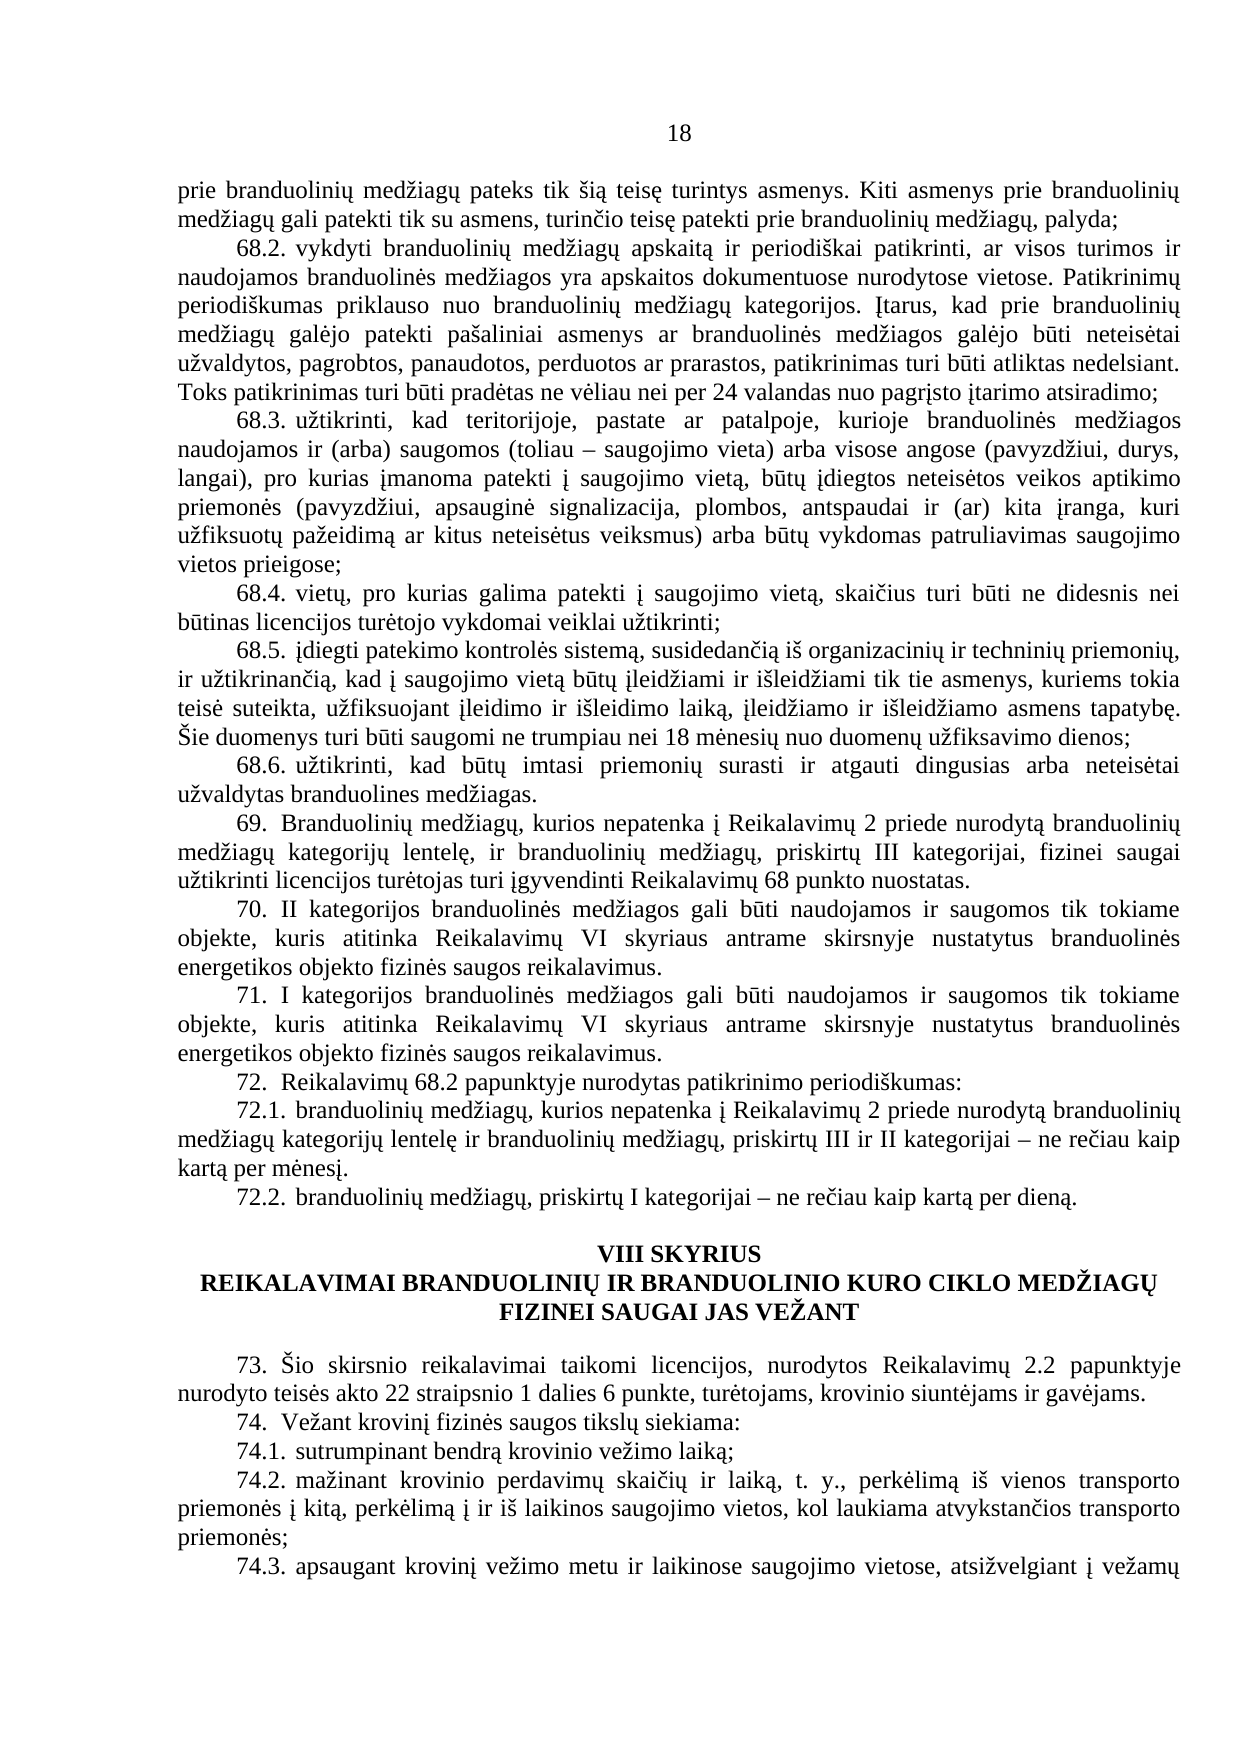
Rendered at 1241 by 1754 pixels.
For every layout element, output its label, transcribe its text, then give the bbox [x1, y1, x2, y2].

text 72.2. branduolinių medžiagų, priskirtų I kategorijai – ne rečiau kaip kartą per dieną. [177, 1182, 1181, 1211]
text 74.1. sutrumpinant bendrą krovinio vežimo laiką; [177, 1436, 1181, 1465]
text 74.3. apsaugant krovinį vežimo metu ir laikinose saugojimo vietose, atsižvelgiant į vežamų [177, 1551, 1181, 1580]
text 68.2. vykdyti branduolinių medžiagų apskaitą ir periodiškai patikrinti, ar visos turimos ir naudojamos branduolinės medžiagos yra apskaitos dokumentuose nurodytose vietose. Patikrinimų periodiškumas priklauso nuo branduolinių medžiagų kategorijos. Įtarus, kad prie branduolinių medžiagų galėjo patekti pašaliniai asmenys ar branduolinės medžiagos galėjo būti neteisėtai užvaldytos, pagrobtos, panaudotos, perduotos ar prarastos, patikrinimas turi būti atliktas nedelsiant. Toks patikrinimas turi būti pradėtas ne vėliau nei per 24 valandas nuo pagrįsto įtarimo atsiradimo; [177, 233, 1181, 406]
text 68.4. vietų, pro kurias galima patekti į saugojimo vietą, skaičius turi būti ne didesnis nei būtinas licencijos turėtojo vykdomai veiklai užtikrinti; [177, 578, 1181, 636]
text 68.5. įdiegti patekimo kontrolės sistemą, susidedančią iš organizacinių ir techninių priemonių, ir užtikrinančią, kad į saugojimo vietą būtų įleidžiami ir išleidžiami tik tie asmenys, kuriems tokia teisė suteikta, užfiksuojant įleidimo ir išleidimo laiką, įleidžiamo ir išleidžiamo asmens tapatybę. Šie duomenys turi būti saugomi ne trumpiau nei 18 mėnesių nuo duomenų užfiksavimo dienos; [177, 636, 1181, 751]
text 68.6. užtikrinti, kad būtų imtasi priemonių surasti ir atgauti dingusias arba neteisėtai užvaldytas branduolines medžiagas. [177, 751, 1181, 808]
text 69. Branduolinių medžiagų, kurios nepatenka į Reikalavimų 2 priede nurodytą branduolinių medžiagų kategorijų lentelę, ir branduolinių medžiagų, priskirtų III kategorijai, fizinei saugai užtikrinti licencijos turėtojas turi įgyvendinti Reikalavimų 68 punkto nuostatas. [177, 808, 1181, 894]
text 73. Šio skirsnio reikalavimai taikomi licencijos, nurodytos Reikalavimų 2.2 papunktyje nurodyto teisės akto 22 straipsnio 1 dalies 6 punkte, turėtojams, krovinio siuntėjams ir gavėjams. [177, 1350, 1181, 1407]
text 72. Reikalavimų 68.2 papunktyje nurodytas patikrinimo periodiškumas: [177, 1067, 1181, 1096]
text 72.1. branduolinių medžiagų, kurios nepatenka į Reikalavimų 2 priede nurodytą branduolinių medžiagų kategorijų lentelę ir branduolinių medžiagų, priskirtų III ir II kategorijai – ne rečiau kaip kartą per mėnesį. [177, 1096, 1181, 1182]
text 70. II kategorijos branduolinės medžiagos gali būti naudojamos ir saugomos tik tokiame objekte, kuris atitinka Reikalavimų VI skyriaus antrame skirsnyje nustatytus branduolinės energetikos objekto fizinės saugos reikalavimus. [177, 894, 1181, 981]
text 71. I kategorijos branduolinės medžiagos gali būti naudojamos ir saugomos tik tokiame objekte, kuris atitinka Reikalavimų VI skyriaus antrame skirsnyje nustatytus branduolinės energetikos objekto fizinės saugos reikalavimus. [177, 981, 1181, 1067]
text 74.2. mažinant krovinio perdavimų skaičių ir laiką, t. y., perkėlimą iš vienos transporto priemonės į kitą, perkėlimą į ir iš laikinos saugojimo vietos, kol laukiama atvykstančios transporto priemonės; [177, 1465, 1181, 1551]
text prie branduolinių medžiagų pateks tik šią teisę turintys asmenys. Kiti asmenys prie branduolinių medžiagų gali patekti tik su asmens, turinčio teisę patekti prie branduolinių medžiagų, palyda; [177, 176, 1181, 233]
text REIKALAVIMAI BRANDUOLINIŲ ir branduolinio kuro ciklo MEDŽIAGŲ FIZINEI SAUGAI JAS VEŽANT [177, 1268, 1181, 1326]
text 68.3. užtikrinti, kad teritorijoje, pastate ar patalpoje, kurioje branduolinės medžiagos naudojamos ir (arba) saugomos (toliau – saugojimo vieta) arba visose angose (pavyzdžiui, durys, langai), pro kurias įmanoma patekti į saugojimo vietą, būtų įdiegtos neteisėtos veikos aptikimo priemonės (pavyzdžiui, apsauginė signalizacija, plombos, antspaudai ir (ar) kita įranga, kuri užfiksuotų pažeidimą ar kitus neteisėtus veiksmus) arba būtų vykdomas patruliavimas saugojimo vietos prieigose; [177, 406, 1181, 578]
text VIII SKYRIUS [177, 1239, 1181, 1268]
text 74. Vežant krovinį fizinės saugos tikslų siekiama: [177, 1407, 1181, 1436]
